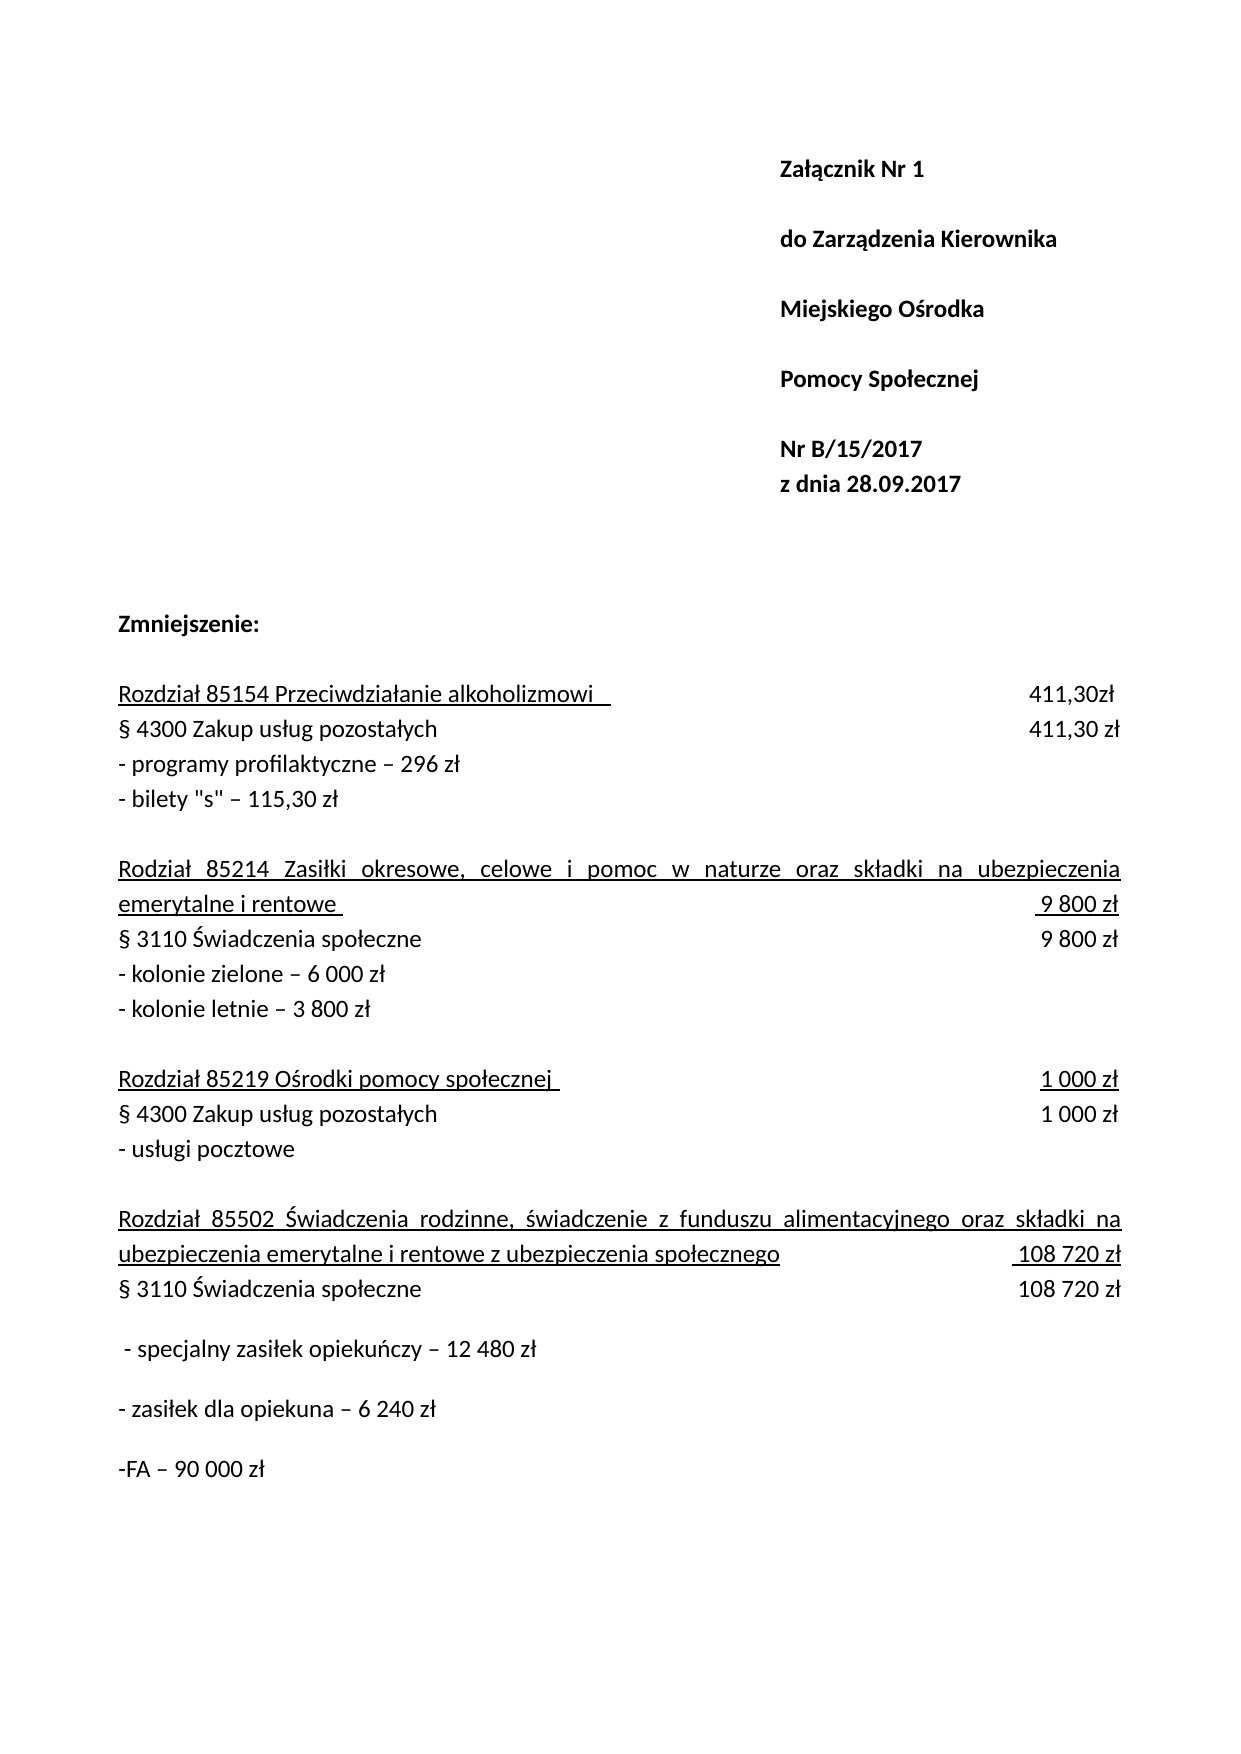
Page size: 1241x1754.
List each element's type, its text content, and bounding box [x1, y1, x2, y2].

text § 4300 Zakup usług pozostałych 1 000 zł [118, 1098, 1122, 1129]
text Pomocy Społecznej [706, 363, 1122, 394]
text Rodział 85214 Zasiłki okresowe, celowe i pomoc w naturze oraz składki na ubezpieczenia emerytalne i rentowe 9 800 zł [118, 853, 1122, 919]
text ubezpieczenia emerytalne i rentowe z ubezpieczenia społecznego 108 720 zł [118, 1231, 1122, 1269]
text Zmniejszenie: [118, 608, 1122, 639]
text Rozdział 85502 Świadczenia rodzinne, świadczenie z funduszu alimentacyjnego oraz składki na [118, 1203, 1122, 1229]
text z dnia 28.09.2017 [192, 468, 1122, 534]
text § 3110 Świadczenia społeczne 9 800 zł [118, 923, 1122, 954]
text - kolonie zielone – 6 000 zł [118, 958, 1122, 989]
text -FA – 90 000 zł [118, 1453, 1122, 1484]
text do Zarządzenia Kierownika [192, 223, 1122, 254]
text - bilety "s" – 115,30 zł [118, 783, 1122, 814]
text § 3110 Świadczenia społeczne 108 720 zł [118, 1273, 1122, 1304]
text - kolonie letnie – 3 800 zł [118, 993, 1122, 1024]
text Załącznik Nr 1 [192, 153, 1122, 184]
text - specjalny zasiłek opiekuńczy – 12 480 zł [118, 1333, 1122, 1364]
text Miejskiego Ośrodka [192, 293, 1122, 324]
text Rozdział 85219 Ośrodki pomocy społecznej 1 000 zł [118, 1063, 1122, 1094]
text - usługi pocztowe [118, 1133, 1122, 1164]
text - programy profilaktyczne – 296 zł [118, 748, 1122, 779]
text Nr B/15/2017 [780, 433, 1122, 464]
text Rozdział 85154 Przeciwdziałanie alkoholizmowi 411,30zł § 4300 Zakup usług pozostałych 411,30 zł [118, 678, 1122, 744]
text - zasiłek dla opiekuna – 6 240 zł [118, 1393, 1122, 1424]
